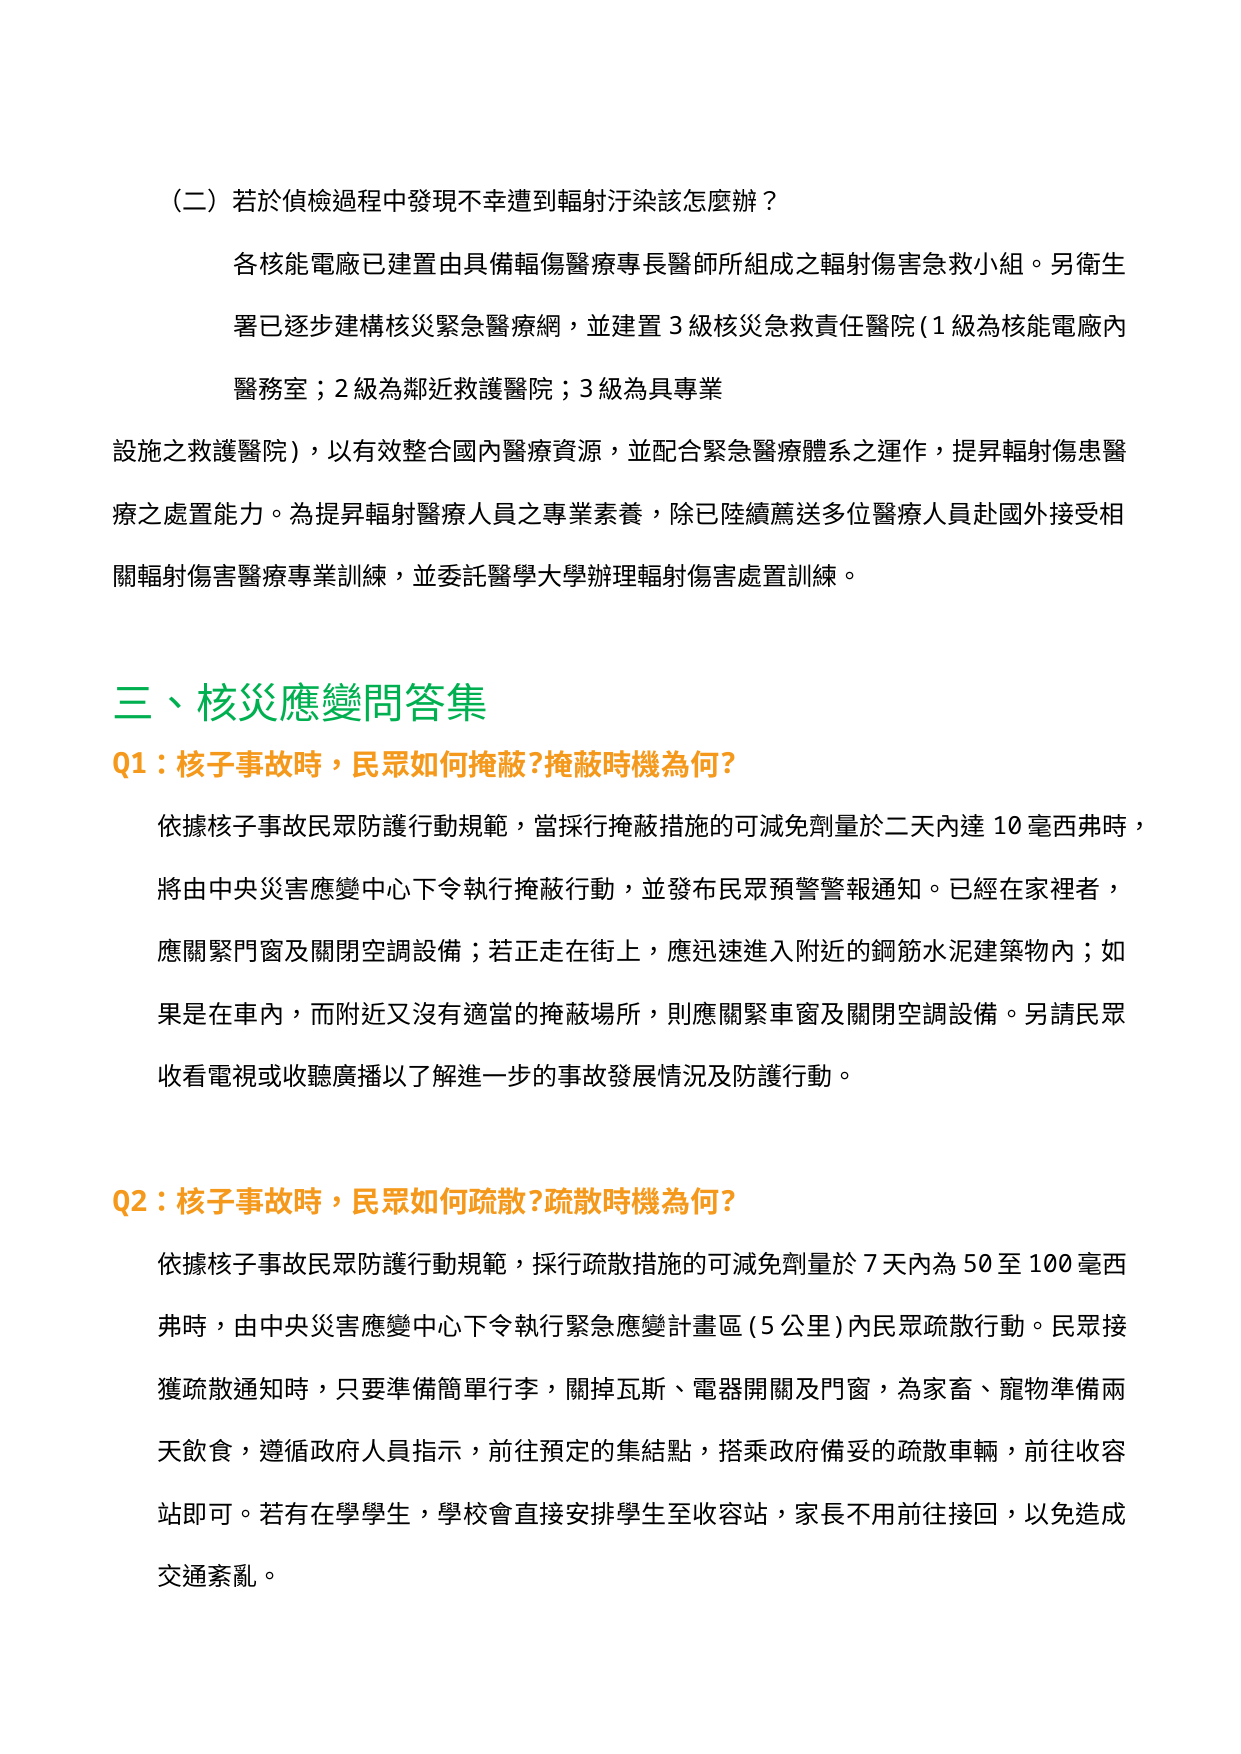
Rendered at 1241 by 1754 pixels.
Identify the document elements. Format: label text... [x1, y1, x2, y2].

text 依據核子事故民眾防護行動規範，採行疏散措施的可減免劑量於7天內為50至100毫西弗時，由中央災害應變中心下令執行緊急應變計畫區(5公里)內民眾疏散行動。民眾接獲疏散通知時，只要準備簡單行李，關掉瓦斯、電器開關及門窗，為家畜、寵物準備兩天飲食，遵循政府人員指示，前往預定的集結點，搭乘政府備妥的疏散車輛，前往收容站即可。若有在學學生，學校會直接安排學生至收容站，家長不用前往接回，以免造成交通紊亂。 [157, 1221, 1128, 1596]
text 設施之救護醫院)，以有效整合國內醫療資源，並配合緊急醫療體系之運作，提昇輻射傷患醫療之處置能力。為提昇輻射醫療人員之專業素養，除已陸續薦送多位醫療人員赴國外接受相關輻射傷害醫療專業訓練，並委託醫學大學辦理輻射傷害處置訓練。 [112, 408, 1128, 596]
text 三、核災應變問答集 [112, 658, 1128, 721]
text （二）若於偵檢過程中發現不幸遭到輻射汙染該怎麼辦？ [157, 158, 1128, 221]
text 依據核子事故民眾防護行動規範，當採行掩蔽措施的可減免劑量於二天內達10毫西弗時，將由中央災害應變中心下令執行掩蔽行動，並發布民眾預警警報通知。已經在家裡者，應關緊門窗及關閉空調設備；若正走在街上，應迅速進入附近的鋼筋水泥建築物內；如果是在車內，而附近又沒有適當的掩蔽場所，則應關緊車窗及關閉空調設備。另請民眾收看電視或收聽廣播以了解進一步的事故發展情況及防護行動。 [157, 783, 1128, 1096]
text 各核能電廠已建置由具備輻傷醫療專長醫師所組成之輻射傷害急救小組。另衛生署已逐步建構核災緊急醫療網，並建置3級核災急救責任醫院(1級為核能電廠內醫務室；2級為鄰近救護醫院；3級為具專業 [233, 221, 1128, 408]
text Q1：核子事故時，民眾如何掩蔽?掩蔽時機為何? [112, 721, 1128, 783]
text Q2：核子事故時，民眾如何疏散?疏散時機為何? [112, 1158, 1128, 1221]
